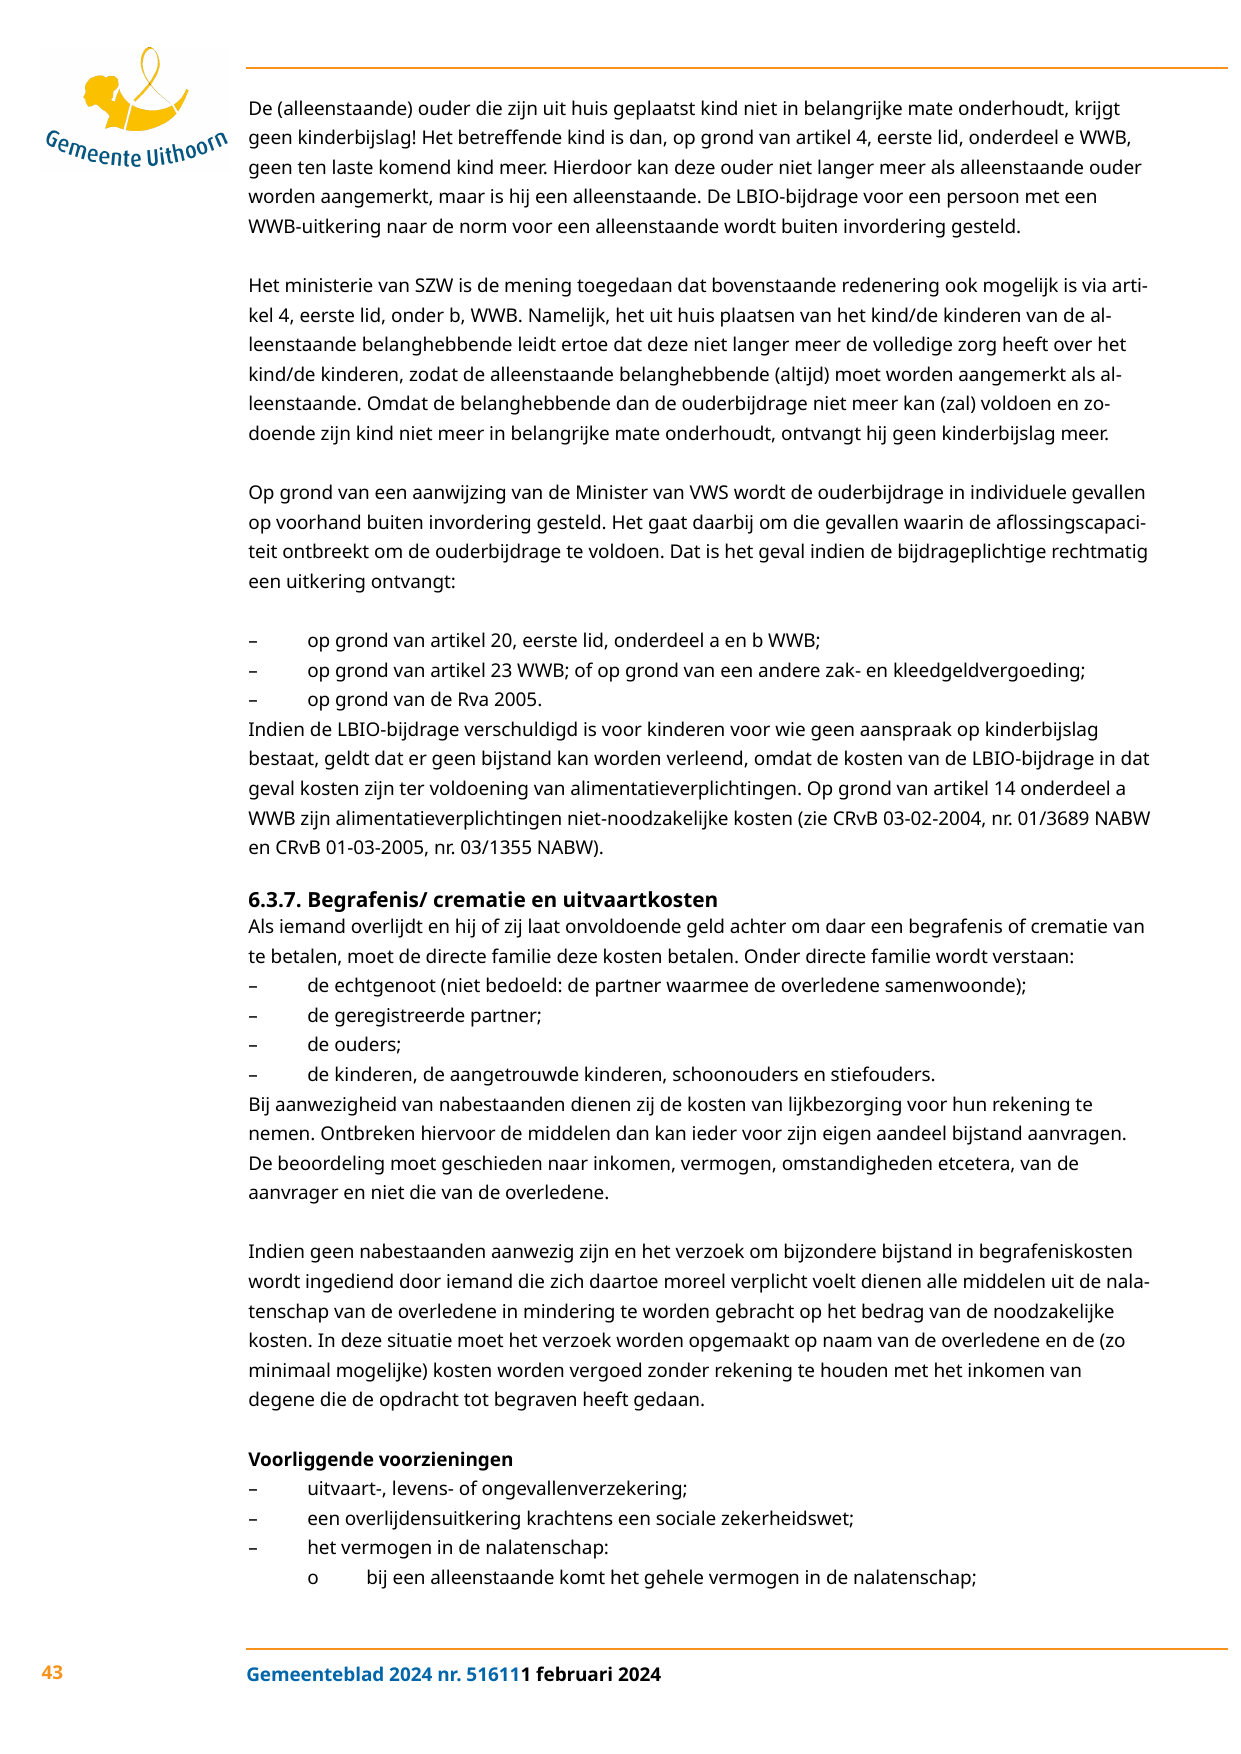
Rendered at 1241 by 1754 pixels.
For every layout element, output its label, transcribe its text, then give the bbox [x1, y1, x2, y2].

text Bij aanwezigheid van nabestaanden dienen zij de kosten van lijkbezorging voor hun rekening te nemen. Ontbreken hiervoor de middelen dan kan ieder voor zijn eigen aandeel bijstand aanvragen. De beoordeling moet geschieden naar inkomen, vermogen, omstandigheden etcetera, van de aanvrager en niet die van de overledene. [248, 1091, 1152, 1205]
text 6.3.7. Begrafenis/ crematie en uitvaartkosten [248, 885, 1152, 913]
list op grond van artikel 20, eerste lid, onderdeel a en b WWB; [248, 627, 1152, 653]
picture [41, 47, 231, 172]
text Indien geen nabestaanden aanwezig zijn en het verzoek om bijzondere bijstand in begrafeniskosten wordt ingediend door iemand die zich daartoe moreel verplicht voelt dienen alle middelen uit de nala- tenschap van de overledene in mindering te worden gebracht op het bedrag van de noodzakelijke kosten. In deze situatie moet het verzoek worden opgemaakt op naam van de overledene en de (zo minimaal mogelijke) kosten worden vergoed zonder rekening te houden met het inkomen van degene die de opdracht tot begraven heeft gedaan. [248, 1239, 1152, 1412]
text Het ministerie van SZW is de mening toegedaan dat bovenstaande redenering ook mogelijk is via arti- kel 4, eerste lid, onder b, WWB. Namelijk, het uit huis plaatsen van het kind/de kinderen van de al- leenstaande belanghebbende leidt ertoe dat deze niet langer meer de volledige zorg heeft over het kind/de kinderen, zodat de alleenstaande belanghebbende (altijd) moet worden aangemerkt als al- leenstaande. Omdat de belanghebbende dan de ouderbijdrage niet meer kan (zal) voldoen en zo- doende zijn kind niet meer in belangrijke mate onderhoudt, ontvangt hij geen kinderbijslag meer. [248, 272, 1152, 446]
list een overlijdensuitkering krachtens een sociale zekerheidswet; [248, 1505, 1152, 1531]
list uitvaart-, levens- of ongevallenverzekering; [248, 1475, 1152, 1501]
text Indien de LBIO-bijdrage verschuldigd is voor kinderen voor wie geen aanspraak op kinderbijslag bestaat, geldt dat er geen bijstand kan worden verleend, omdat de kosten van de LBIO-bijdrage in dat geval kosten zijn ter voldoening van alimentatieverplichtingen. Op grond van artikel 14 onderdeel a WWB zijn alimentatieverplichtingen niet-noodzakelijke kosten (zie CRvB 03-02-2004, nr. 01/3689 NABW en CRvB 01-03-2005, nr. 03/1355 NABW). [248, 716, 1152, 860]
text Op grond van een aanwijzing van de Minister van VWS wordt de ouderbijdrage in individuele gevallen op voorhand buiten invordering gesteld. Het gaat daarbij om die gevallen waarin de aflossingscapaci- teit ontbreekt om de ouderbijdrage te voldoen. Dat is het geval indien de bijdrageplichtige rechtmatig een uitkering ontvangt: [248, 479, 1152, 594]
list de echtgenoot (niet bedoeld: de partner waarmee de overledene samenwoonde); [248, 972, 1152, 998]
list de kinderen, de aangetrouwde kinderen, schoonouders en stiefouders. [248, 1061, 1152, 1087]
list het vermogen in de nalatenschap: [248, 1534, 1152, 1560]
text Voorliggende voorzieningen [248, 1446, 1152, 1471]
text De (alleenstaande) ouder die zijn uit huis geplaatst kind niet in belangrijke mate onderhoudt, krijgt geen kinderbijslag! Het betreffende kind is dan, op grond van artikel 4, eerste lid, onderdeel e WWB, geen ten laste komend kind meer. Hierdoor kan deze ouder niet langer meer als alleenstaande ouder worden aangemerkt, maar is hij een alleenstaande. De LBIO-bijdrage voor een persoon met een WWB-uitkering naar de norm voor een alleenstaande wordt buiten invordering gesteld. [248, 95, 1152, 239]
list op grond van artikel 23 WWB; of op grond van een andere zak- en kleedgeldvergoeding; [248, 657, 1152, 683]
list op grond van de Rva 2005. [248, 686, 1152, 712]
text Als iemand overlijdt en hij of zij laat onvoldoende geld achter om daar een begrafenis of crematie van te betalen, moet de directe familie deze kosten betalen. Onder directe familie wordt verstaan: [248, 913, 1152, 968]
list de ouders; [248, 1032, 1152, 1057]
list bij een alleenstaande komt het gehele vermogen in de nalatenschap; [307, 1564, 1152, 1590]
list de geregistreerde partner; [248, 1002, 1152, 1028]
